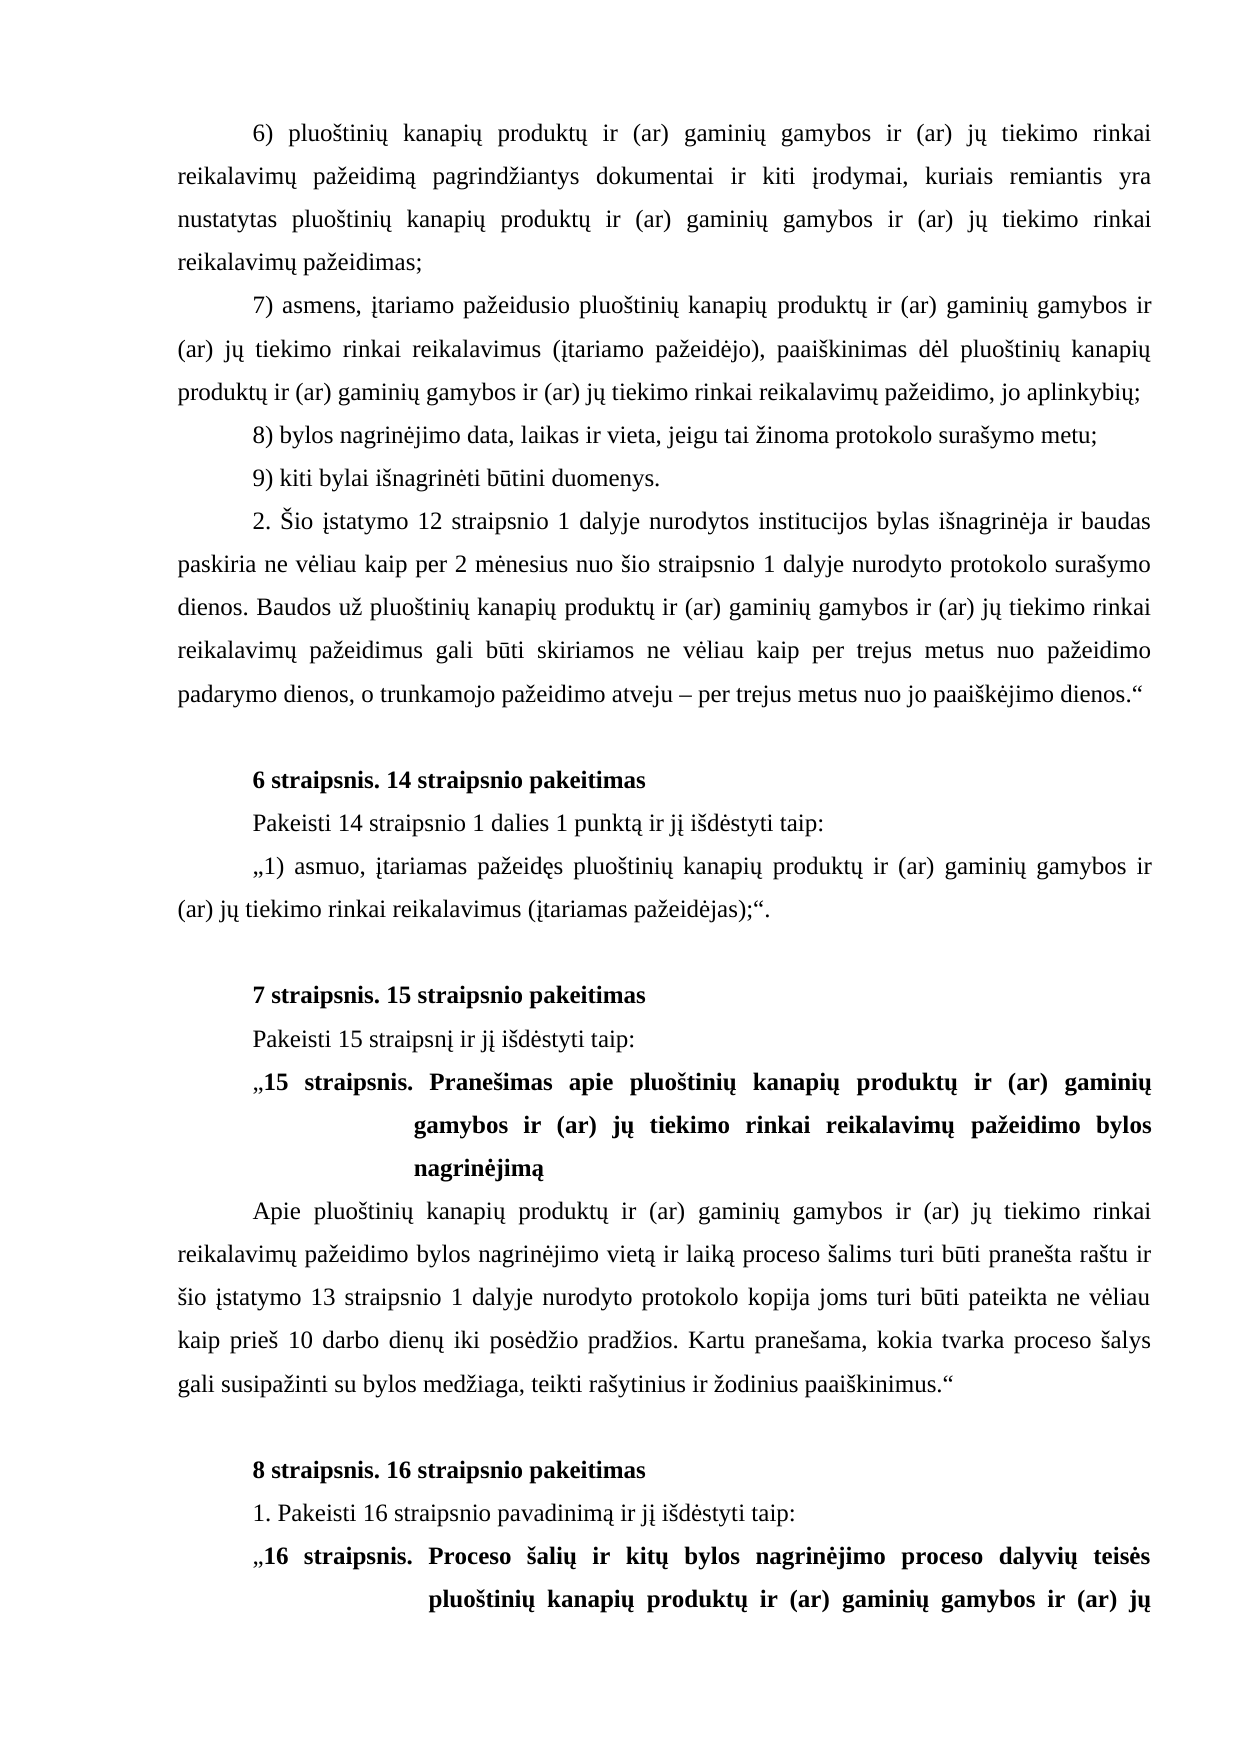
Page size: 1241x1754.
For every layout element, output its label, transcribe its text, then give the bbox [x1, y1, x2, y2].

text 8) bylos nagrinėjimo data, laikas ir vieta, jeigu tai žinoma protokolo surašymo metu; [177, 420, 1152, 449]
text Apie pluoštinių kanapių produktų ir (ar) gaminių gamybos ir (ar) jų tiekimo rinkai reikalavimų pažeidimo bylos nagrinėjimo vietą ir laiką proceso šalims turi būti pranešta raštu ir šio įstatymo 13 straipsnio 1 dalyje nurodyto protokolo kopija joms turi būti pateikta ne vėliau kaip prieš 10 darbo dienų iki posėdžio pradžios. Kartu pranešama, kokia tvarka proceso šalys gali susipažinti su bylos medžiaga, teikti rašytinius ir žodinius paaiškinimus.“ [177, 1196, 1152, 1397]
text „16 straipsnis. Proceso šalių ir kitų bylos nagrinėjimo proceso dalyvių teisės pluoštinių kanapių produktų ir (ar) gaminių gamybos ir (ar) jų [252, 1541, 1152, 1613]
text 9) kiti bylai išnagrinėti būtini duomenys. [177, 463, 1152, 492]
text „1) asmuo, įtariamas pažeidęs pluoštinių kanapių produktų ir (ar) gaminių gamybos ir (ar) jų tiekimo rinkai reikalavimus (įtariamas pažeidėjas);“. [177, 851, 1152, 923]
text Pakeisti 14 straipsnio 1 dalies 1 punktą ir jį išdėstyti taip: [177, 808, 1152, 837]
text 7 straipsnis. 15 straipsnio pakeitimas [177, 981, 1152, 1009]
text „15 straipsnis. Pranešimas apie pluoštinių kanapių produktų ir (ar) gaminių gamybos ir (ar) jų tiekimo rinkai reikalavimų pažeidimo bylos nagrinėjimą [252, 1067, 1152, 1182]
text 2. Šio įstatymo 12 straipsnio 1 dalyje nurodytos institucijos bylas išnagrinėja ir baudas paskiria ne vėliau kaip per 2 mėnesius nuo šio straipsnio 1 dalyje nurodyto protokolo surašymo dienos. Baudos už pluoštinių kanapių produktų ir (ar) gaminių gamybos ir (ar) jų tiekimo rinkai reikalavimų pažeidimus gali būti skiriamos ne vėliau kaip per trejus metus nuo pažeidimo padarymo dienos, o trunkamojo pažeidimo atveju – per trejus metus nuo jo paaiškėjimo dienos.“ [177, 506, 1152, 707]
text 7) asmens, įtariamo pažeidusio pluoštinių kanapių produktų ir (ar) gaminių gamybos ir (ar) jų tiekimo rinkai reikalavimus (įtariamo pažeidėjo), paaiškinimas dėl pluoštinių kanapių produktų ir (ar) gaminių gamybos ir (ar) jų tiekimo rinkai reikalavimų pažeidimo, jo aplinkybių; [177, 291, 1152, 406]
text 6) pluoštinių kanapių produktų ir (ar) gaminių gamybos ir (ar) jų tiekimo rinkai reikalavimų pažeidimą pagrindžiantys dokumentai ir kiti įrodymai, kuriais remiantis yra nustatytas pluoštinių kanapių produktų ir (ar) gaminių gamybos ir (ar) jų tiekimo rinkai reikalavimų pažeidimas; [177, 118, 1152, 276]
text Pakeisti 15 straipsnį ir jį išdėstyti taip: [177, 1024, 1152, 1052]
text 8 straipsnis. 16 straipsnio pakeitimas [177, 1455, 1152, 1484]
text 6 straipsnis. 14 straipsnio pakeitimas [177, 765, 1152, 794]
text 1. Pakeisti 16 straipsnio pavadinimą ir jį išdėstyti taip: [177, 1498, 1152, 1527]
